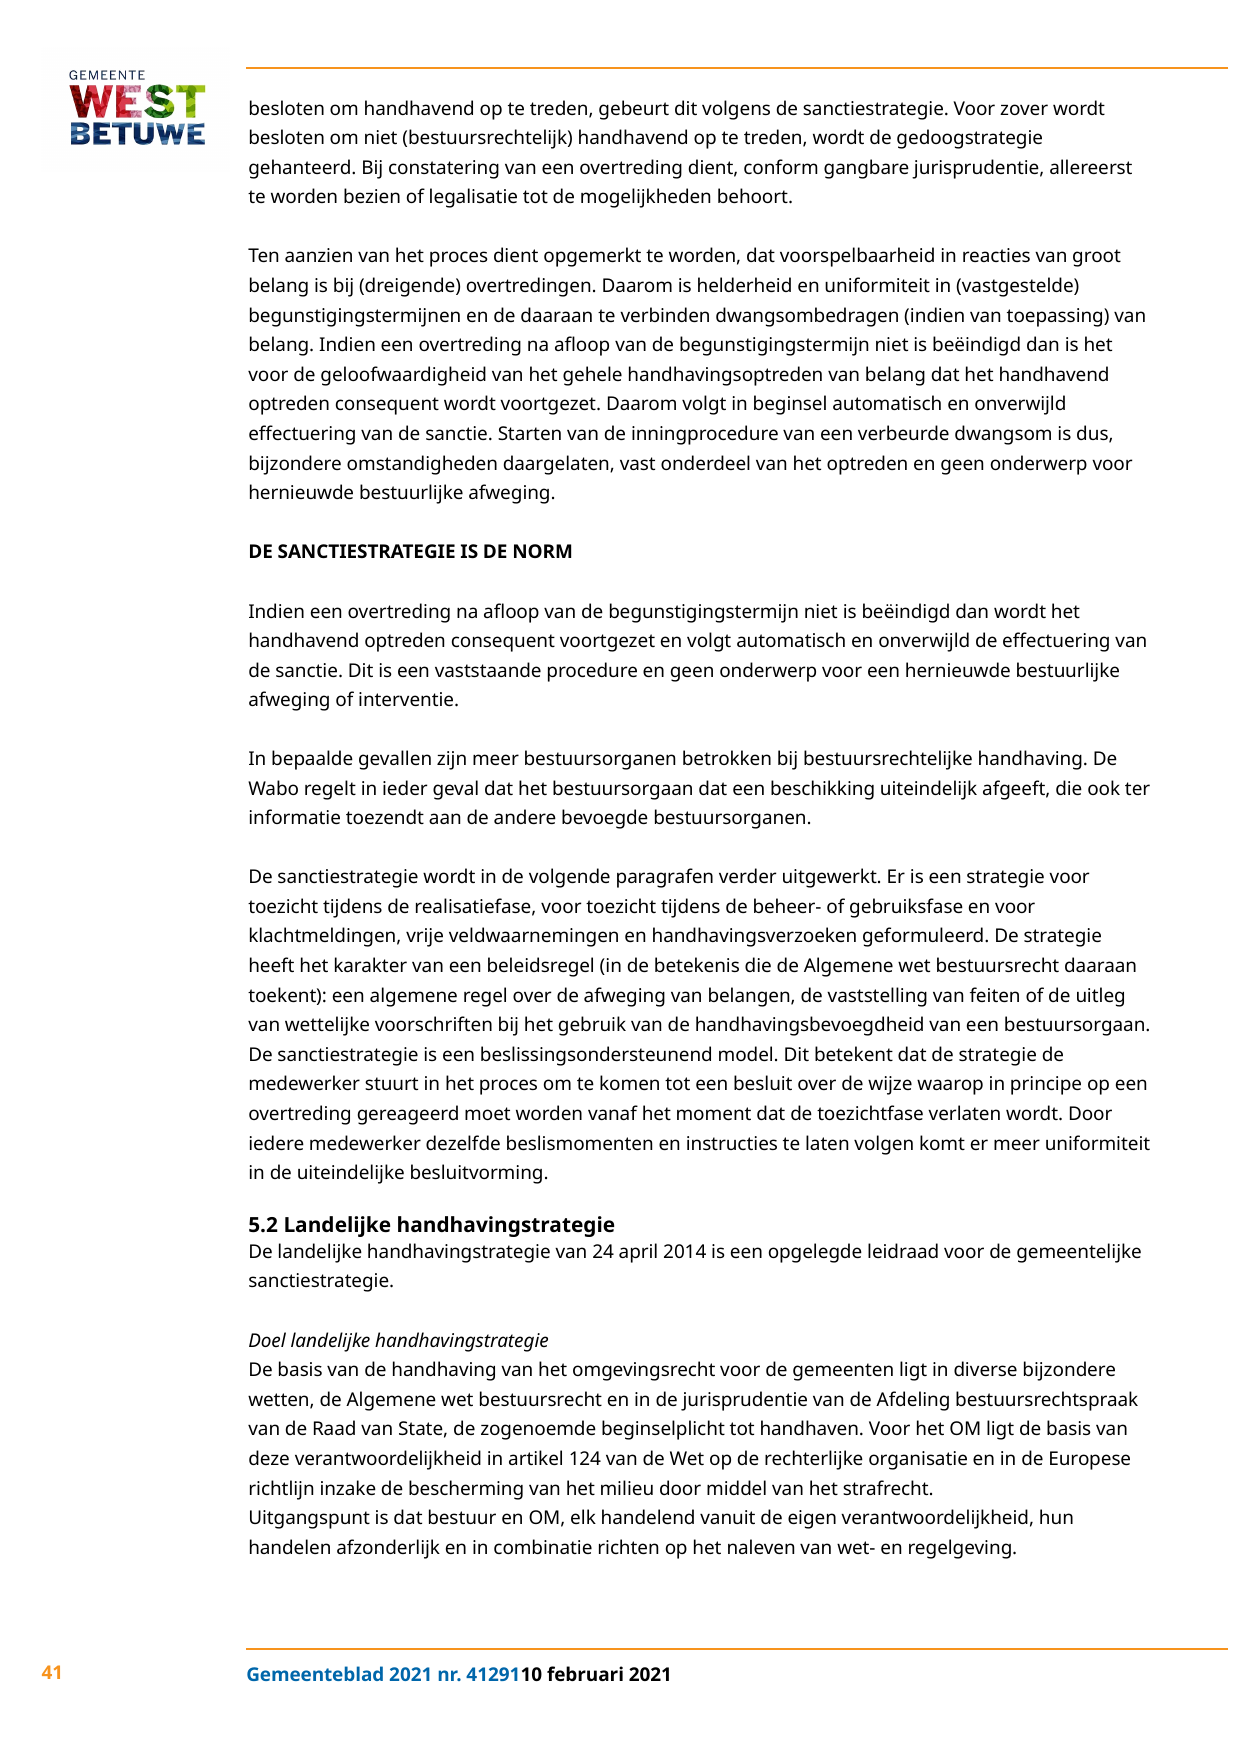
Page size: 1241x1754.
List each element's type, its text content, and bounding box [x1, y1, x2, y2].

text Doel landelijke handhavingstrategie [248, 1327, 1152, 1353]
text besloten om handhavend op te treden, gebeurt dit volgens de sanctiestrategie. Voor zover wordt besloten om niet (bestuursrechtelijk) handhavend op te treden, wordt de gedoogstrategie gehanteerd. Bij constatering van een overtreding dient, conform gangbare jurisprudentie, allereerst te worden bezien of legalisatie tot de mogelijkheden behoort. [248, 95, 1152, 209]
text De basis van de handhaving van het omgevingsrecht voor de gemeenten ligt in diverse bijzondere wetten, de Algemene wet bestuursrecht en in de jurisprudentie van de Afdeling bestuursrechtspraak van de Raad van State, de zogenoemde beginselplicht tot handhaven. Voor het OM ligt de basis van deze verantwoordelijkheid in artikel 124 van de Wet op de rechterlijke organisatie en in de Europese richtlijn inzake de bescherming van het milieu door middel van het strafrecht. [248, 1356, 1152, 1501]
text 5.2 Landelijke handhavingstrategie [248, 1210, 1152, 1238]
text Uitgangspunt is dat bestuur en OM, elk handelend vanuit de eigen verantwoordelijkheid, hun handelen afzonderlijk en in combinatie richten op het naleven van wet- en regelgeving. [248, 1504, 1152, 1560]
picture [41, 47, 231, 172]
text Ten aanzien van het proces dient opgemerkt te worden, dat voorspelbaarheid in reacties van groot belang is bij (dreigende) overtredingen. Daarom is helderheid en uniformiteit in (vastgestelde) begunstigingstermijnen en de daaraan te verbinden dwangsombedragen (indien van toepassing) van belang. Indien een overtreding na afloop van de begunstigingstermijn niet is beëindigd dan is het voor de geloofwaardigheid van het gehele handhavingsoptreden van belang dat het handhavend optreden consequent wordt voortgezet. Daarom volgt in beginsel automatisch en onverwijld effectuering van de sanctie. Starten van de inningprocedure van een verbeurde dwangsom is dus, bijzondere omstandigheden daargelaten, vast onderdeel van het optreden en geen onderwerp voor hernieuwde bestuurlijke afweging. [248, 243, 1152, 505]
text De landelijke handhavingstrategie van 24 april 2014 is een opgelegde leidraad voor de gemeentelijke sanctiestrategie. [248, 1238, 1152, 1293]
table_header DE SANCTIESTRATEGIE IS DE NORM Indien een overtreding na afloop van de begunstigingstermijn niet is beëindigd dan wordt het handhavend optreden consequent voortgezet en volgt automatisch en onverwijld de effectuering van de sanctie. Dit is een vaststaande procedure en geen onderwerp voor een hernieuwde bestuurlijke afweging of interventie. [248, 539, 1152, 712]
text De sanctiestrategie wordt in de volgende paragrafen verder uitgewerkt. Er is een strategie voor toezicht tijdens de realisatiefase, voor toezicht tijdens de beheer- of gebruiksfase en voor klachtmeldingen, vrije veldwaarnemingen en handhavingsverzoeken geformuleerd. De strategie heeft het karakter van een beleidsregel (in de betekenis die de Algemene wet bestuursrecht daaraan toekent): een algemene regel over de afweging van belangen, de vaststelling van feiten of de uitleg van wettelijke voorschriften bij het gebruik van de handhavingsbevoegdheid van een bestuursorgaan. De sanctiestrategie is een beslissingsondersteunend model. Dit betekent dat de strategie de medewerker stuurt in het proces om te komen tot een besluit over de wijze waarop in principe op een overtreding gereageerd moet worden vanaf het moment dat de toezichtfase verlaten wordt. Door iedere medewerker dezelfde beslismomenten en instructies te laten volgen komt er meer uniformiteit in de uiteindelijke besluitvorming. [248, 863, 1152, 1185]
text In bepaalde gevallen zijn meer bestuursorganen betrokken bij bestuursrechtelijke handhaving. De Wabo regelt in ieder geval dat het bestuursorgaan dat een beschikking uiteindelijk afgeeft, die ook ter informatie toezendt aan de andere bevoegde bestuursorganen. [248, 745, 1152, 830]
